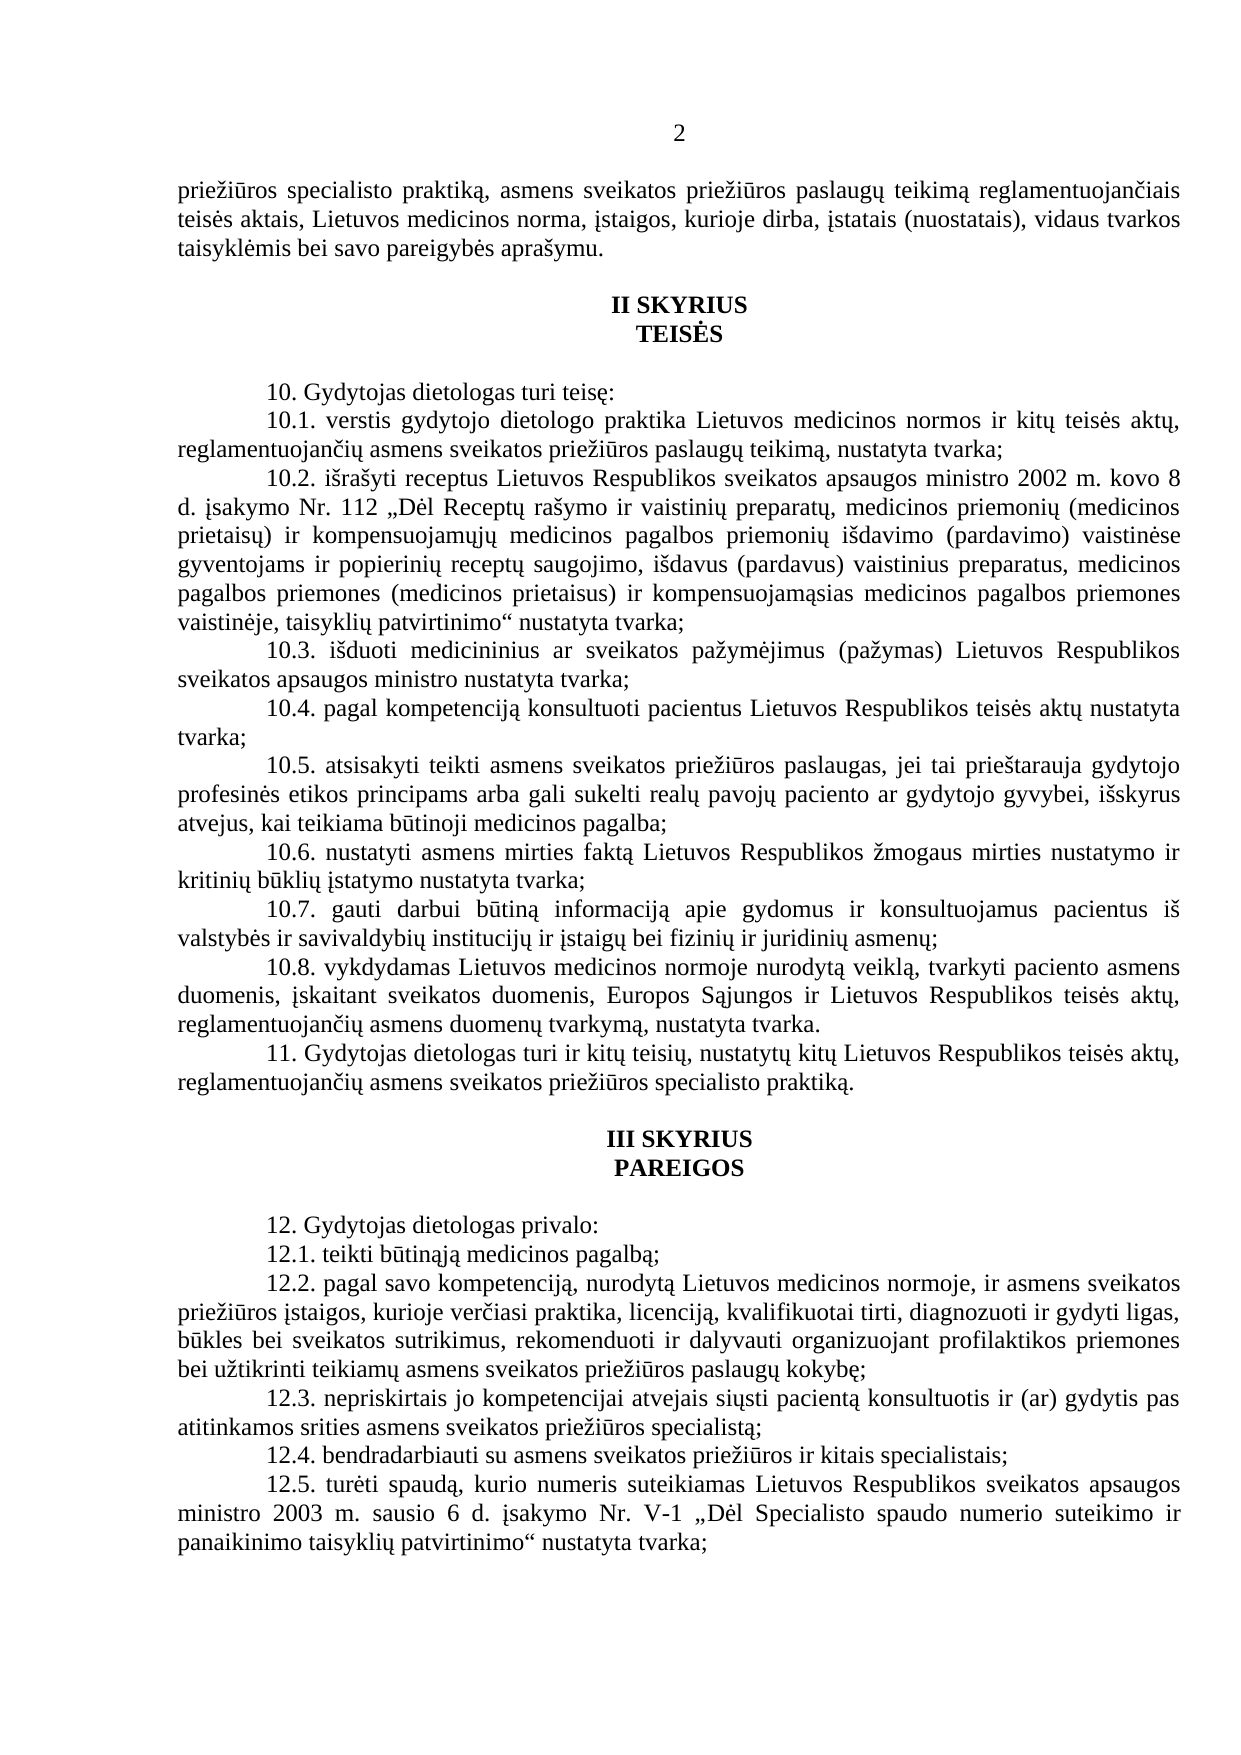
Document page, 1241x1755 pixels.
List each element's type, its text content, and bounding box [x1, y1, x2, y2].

text 10.8. vykdydamas Lietuvos medicinos normoje nurodytą veiklą, tvarkyti paciento asmens duomenis, įskaitant sveikatos duomenis, Europos Sąjungos ir Lietuvos Respublikos teisės aktų, reglamentuojančių asmens duomenų tvarkymą, nustatyta tvarka. [177, 952, 1181, 1038]
text 10. Gydytojas dietologas turi teisę: [177, 377, 1181, 406]
text 12.1. teikti būtinąją medicinos pagalbą; [177, 1239, 1181, 1268]
text 12.2. pagal savo kompetenciją, nurodytą Lietuvos medicinos normoje, ir asmens sveikatos priežiūros įstaigos, kurioje verčiasi praktika, licenciją, kvalifikuotai tirti, diagnozuoti ir gydyti ligas, būkles bei sveikatos sutrikimus, rekomenduoti ir dalyvauti organizuojant profilaktikos priemones bei užtikrinti teikiamų asmens sveikatos priežiūros paslaugų kokybę; [177, 1268, 1181, 1383]
text 12.5. turėti spaudą, kurio numeris suteikiamas Lietuvos Respublikos sveikatos apsaugos ministro 2003 m. sausio 6 d. įsakymo Nr. V-1 „Dėl Specialisto spaudo numerio suteikimo ir panaikinimo taisyklių patvirtinimo“ nustatyta tvarka; [177, 1469, 1181, 1556]
text iii skyrius [177, 1124, 1181, 1153]
text 12.4. bendradarbiauti su asmens sveikatos priežiūros ir kitais specialistais; [177, 1441, 1181, 1469]
text 12. Gydytojas dietologas privalo: [177, 1211, 1181, 1239]
text 10.1. verstis gydytojo dietologo praktika Lietuvos medicinos normos ir kitų teisės aktų, reglamentuojančių asmens sveikatos priežiūros paslaugų teikimą, nustatyta tvarka; [177, 406, 1181, 463]
text 10.6. nustatyti asmens mirties faktą Lietuvos Respublikos žmogaus mirties nustatymo ir kritinių būklių įstatymo nustatyta tvarka; [177, 837, 1181, 894]
text 12.3. nepriskirtais jo kompetencijai atvejais siųsti pacientą konsultuotis ir (ar) gydytis pas atitinkamos srities asmens sveikatos priežiūros specialistą; [177, 1383, 1181, 1441]
text II SKYRIUS [177, 291, 1181, 319]
text 11. Gydytojas dietologas turi ir kitų teisių, nustatytų kitų Lietuvos Respublikos teisės aktų, reglamentuojančių asmens sveikatos priežiūros specialisto praktiką. [177, 1038, 1181, 1096]
text PAREIGOS [177, 1153, 1181, 1182]
text 10.5. atsisakyti teikti asmens sveikatos priežiūros paslaugas, jei tai prieštarauja gydytojo profesinės etikos principams arba gali sukelti realų pavojų paciento ar gydytojo gyvybei, išskyrus atvejus, kai teikiama būtinoji medicinos pagalba; [177, 751, 1181, 837]
text 10.7. gauti darbui būtiną informaciją apie gydomus ir konsultuojamus pacientus iš valstybės ir savivaldybių institucijų ir įstaigų bei fizinių ir juridinių asmenų; [177, 894, 1181, 952]
text 10.2. išrašyti receptus Lietuvos Respublikos sveikatos apsaugos ministro 2002 m. kovo 8 d. įsakymo Nr. 112 „Dėl Receptų rašymo ir vaistinių preparatų, medicinos priemonių (medicinos prietaisų) ir kompensuojamųjų medicinos pagalbos priemonių išdavimo (pardavimo) vaistinėse gyventojams ir popierinių receptų saugojimo, išdavus (pardavus) vaistinius preparatus, medicinos pagalbos priemones (medicinos prietaisus) ir kompensuojamąsias medicinos pagalbos priemones vaistinėje, taisyklių patvirtinimo“ nustatyta tvarka; [177, 463, 1181, 636]
text TEISĖS [177, 319, 1181, 348]
text 10.3. išduoti medicininius ar sveikatos pažymėjimus (pažymas) Lietuvos Respublikos sveikatos apsaugos ministro nustatyta tvarka; [177, 636, 1181, 693]
text 10.4. pagal kompetenciją konsultuoti pacientus Lietuvos Respublikos teisės aktų nustatyta tvarka; [177, 693, 1181, 751]
text priežiūros specialisto praktiką, asmens sveikatos priežiūros paslaugų teikimą reglamentuojančiais teisės aktais, Lietuvos medicinos norma, įstaigos, kurioje dirba, įstatais (nuostatais), vidaus tvarkos taisyklėmis bei savo pareigybės aprašymu. [177, 176, 1181, 262]
